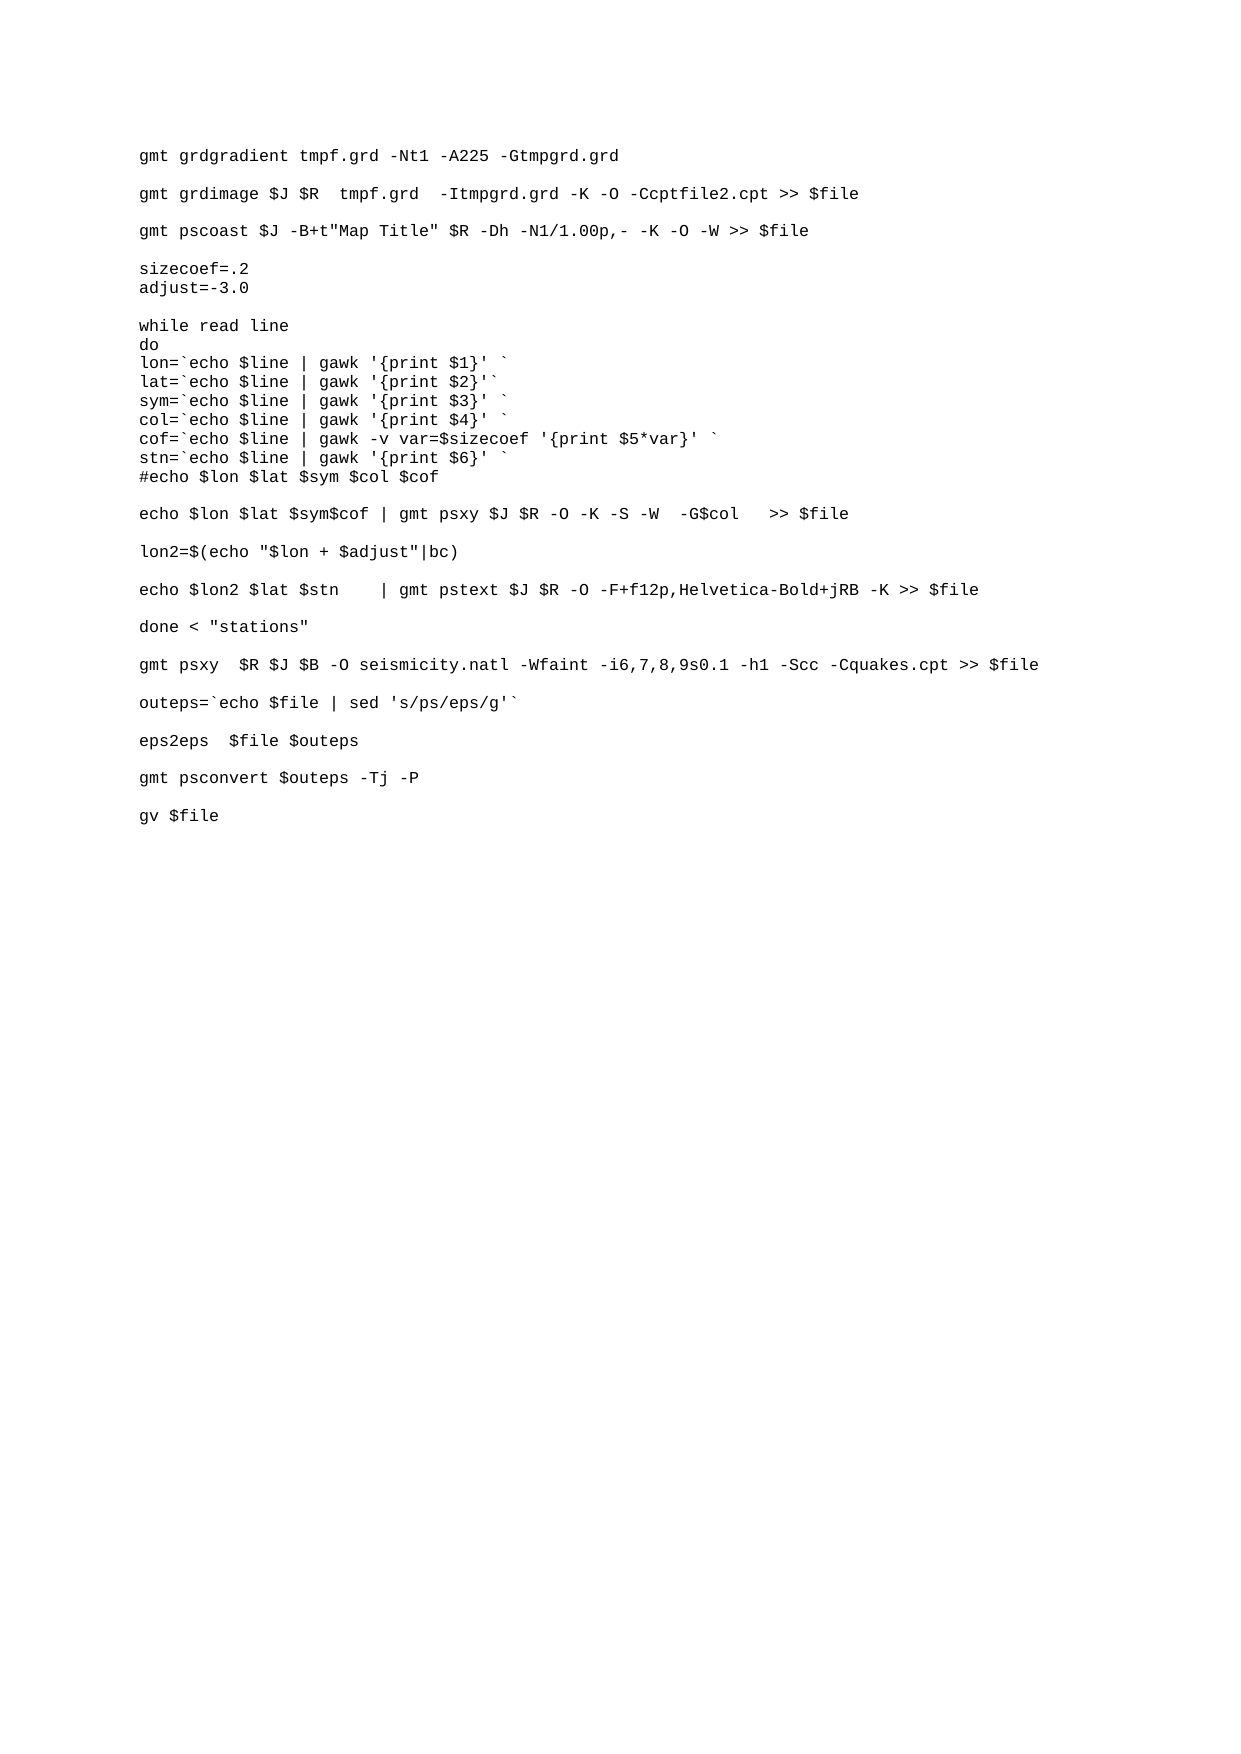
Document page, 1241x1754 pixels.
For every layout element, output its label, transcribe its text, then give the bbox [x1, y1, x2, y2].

text gmt psxy $R $J $B -O seismicity.natl -Wfaint -i6,7,8,9s0.1 -h1 -Scc -Cquakes.cpt >> $file [139, 657, 1101, 676]
text gmt psconvert $outeps -Tj -P [139, 770, 1101, 789]
text outeps=`echo $file | sed 's/ps/eps/g'` [139, 694, 1101, 713]
text col=`echo $line | gawk '{print $4}' ` [139, 412, 1101, 430]
text echo $lon $lat $sym$cof | gmt psxy $J $R -O -K -S -W -G$col >> $file [139, 506, 1101, 525]
text cof=`echo $line | gawk -v var=$sizecoef '{print $5*var}' ` [139, 430, 1101, 449]
text adjust=-3.0 [139, 279, 1101, 298]
text do [139, 336, 1101, 355]
text sizecoef=.2 [139, 261, 1101, 279]
text lon=`echo $line | gawk '{print $1}' ` [139, 355, 1101, 374]
text gv $file [139, 807, 1101, 826]
text done < "stations" [139, 619, 1101, 638]
text while read line [139, 317, 1101, 336]
text echo $lon2 $lat $stn | gmt pstext $J $R -O -F+f12p,Helvetica-Bold+jRB -K >> $file [139, 581, 1101, 600]
text gmt grdimage $J $R tmpf.grd -Itmpgrd.grd -K -O -Ccptfile2.cpt >> $file [139, 185, 1101, 204]
text lon2=$(echo "$lon + $adjust"|bc) [139, 543, 1101, 562]
text eps2eps $file $outeps [139, 732, 1101, 751]
text sym=`echo $line | gawk '{print $3}' ` [139, 393, 1101, 412]
text stn=`echo $line | gawk '{print $6}' ` [139, 449, 1101, 468]
text #echo $lon $lat $sym $col $cof [139, 468, 1101, 487]
text gmt grdgradient tmpf.grd -Nt1 -A225 -Gtmpgrd.grd [139, 148, 1101, 166]
text gmt pscoast $J -B+t"Map Title" $R -Dh -N1/1.00p,- -K -O -W >> $file [139, 223, 1101, 242]
text lat=`echo $line | gawk '{print $2}'` [139, 374, 1101, 393]
